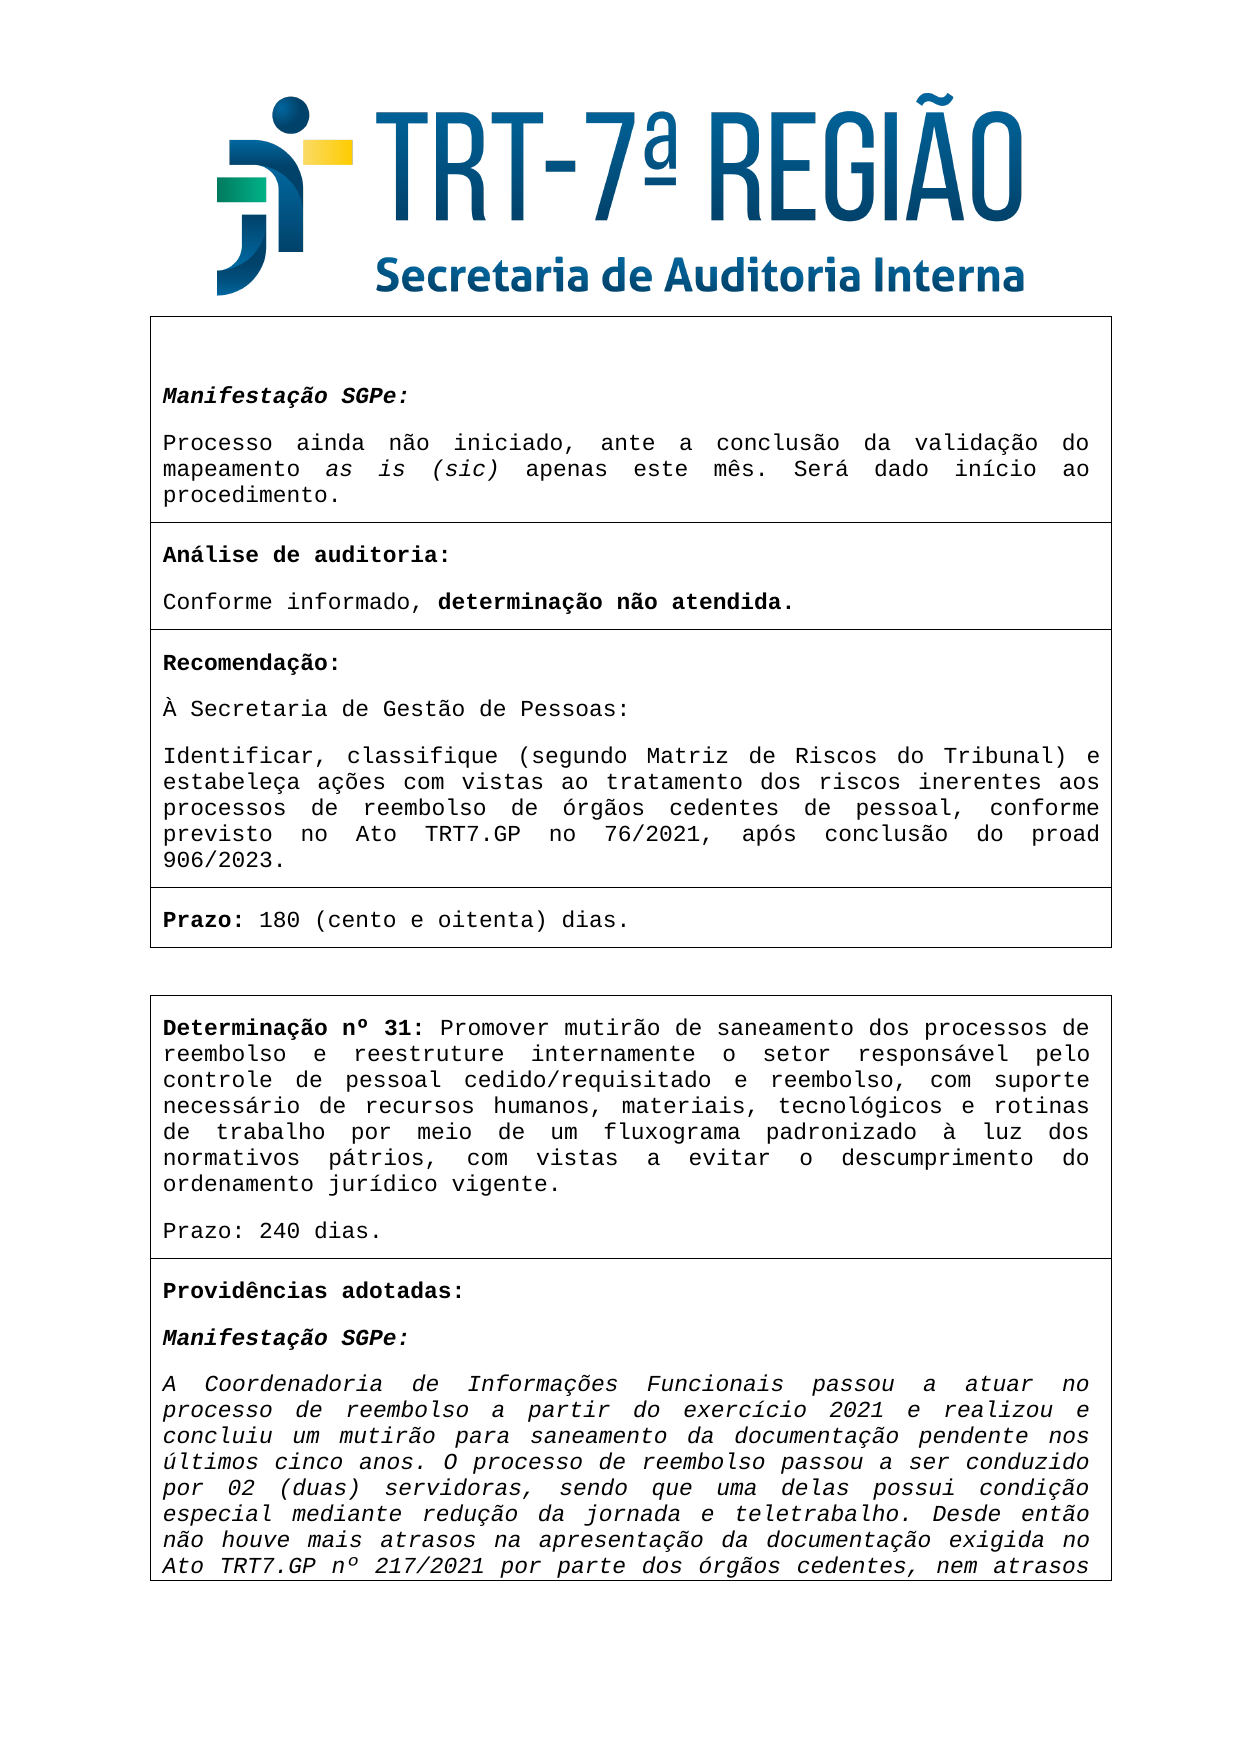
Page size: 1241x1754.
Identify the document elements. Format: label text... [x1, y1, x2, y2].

table_cell Prazo: 180 (cento e oitenta) dias. [151, 888, 1111, 947]
picture [211, 75, 1029, 316]
table_cell Recomendação: À Secretaria de Gestão de Pessoas: Identificar, classifique (segundo Matriz de Riscos do Tribunal) e estabeleça ações com vistas ao tratamento dos riscos inerentes aos processos de reembolso de órgãos cedentes de pessoal, conforme previsto no Ato TRT7.GP no 76/2021, após conclusão do proad 906/2023. [151, 630, 1111, 887]
table_cell Providências adotadas: Manifestação SGPe: A Coordenadoria de Informações Funcionais passou a atuar no processo de reembolso a partir do exercício 2021 e realizou e concluiu um mutirão para saneamento da documentação pendente nos últimos cinco anos. O processo de reembolso passou a ser conduzido por 02 (duas) servidoras, sendo que uma delas possui condição especial mediante redução da jornada e teletrabalho. Desde então não houve mais atrasos na apresentação da documentação exigida no Ato TRT7.GP nº 217/2021 por parte dos órgãos cedentes, nem atrasos [151, 1259, 1111, 1580]
table_cell Manifestação SGPe: Processo ainda não iniciado, ante a conclusão da validação do mapeamento as is (sic) apenas este mês. Será dado início ao procedimento. [151, 317, 1111, 522]
table_cell Análise de auditoria: Conforme informado, determinação não atendida. [151, 523, 1111, 629]
table_header Determinação nº 31: Promover mutirão de saneamento dos processos de reembolso e reestruture internamente o setor responsável pelo controle de pessoal cedido/requisitado e reembolso, com suporte necessário de recursos humanos, materiais, tecnológicos e rotinas de trabalho por meio de um fluxograma padronizado à luz dos normativos pátrios, com vistas a evitar o descumprimento do ordenamento jurídico vigente. Prazo: 240 dias. [151, 996, 1111, 1257]
